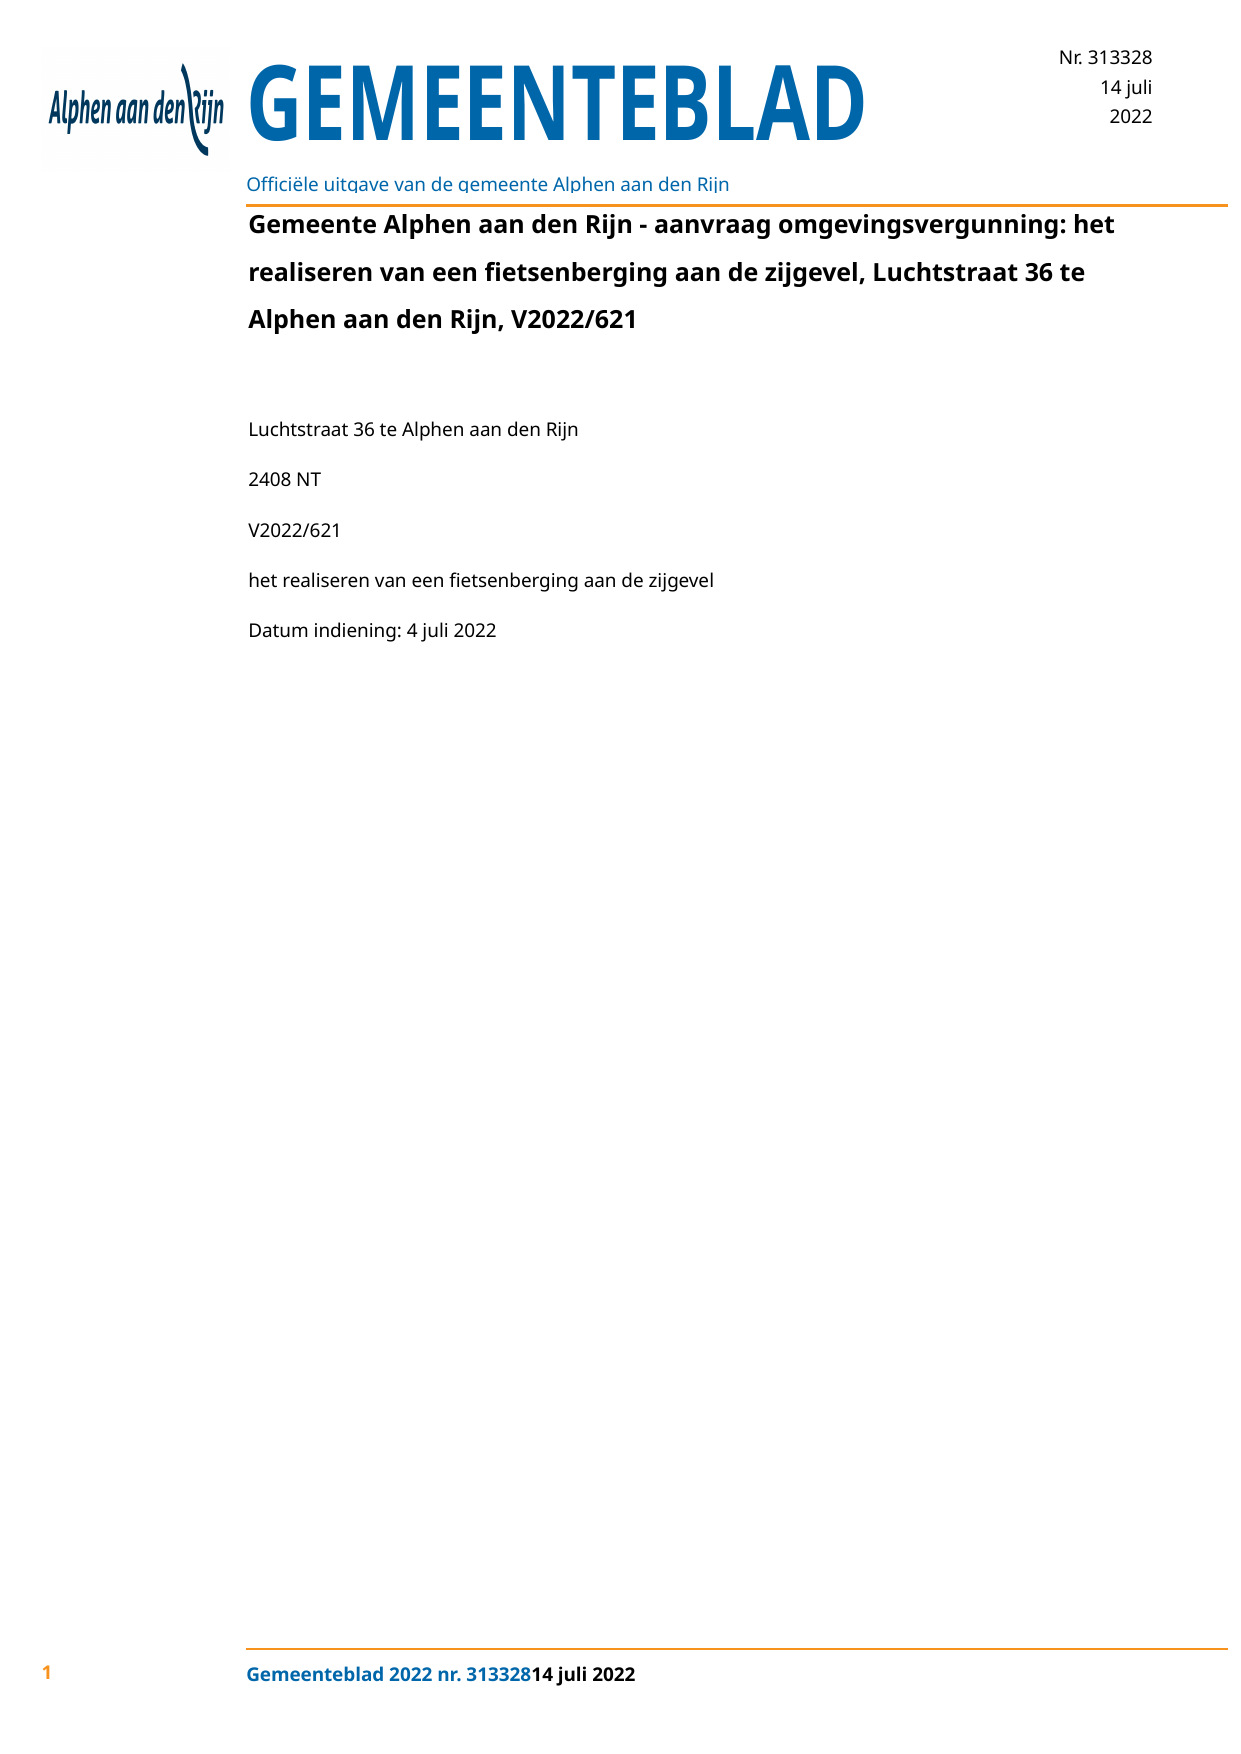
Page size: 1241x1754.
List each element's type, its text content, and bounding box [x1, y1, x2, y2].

text V2022/621 [248, 517, 1152, 542]
text het realiseren van een fietsenberging aan de zijgevel [248, 567, 1152, 593]
text Gemeente Alphen aan den Rijn - aanvraag omgevingsvergunning: het realiseren van een fietsenberging aan de zijgevel, Luchtstraat 36 te Alphen aan den Rijn, V2022/621 [248, 207, 1152, 336]
picture [41, 47, 231, 172]
text Datum indiening: 4 juli 2022 [248, 618, 1152, 643]
text Luchtstraat 36 te Alphen aan den Rijn [248, 416, 1152, 442]
text 2408 NT [248, 466, 1152, 492]
